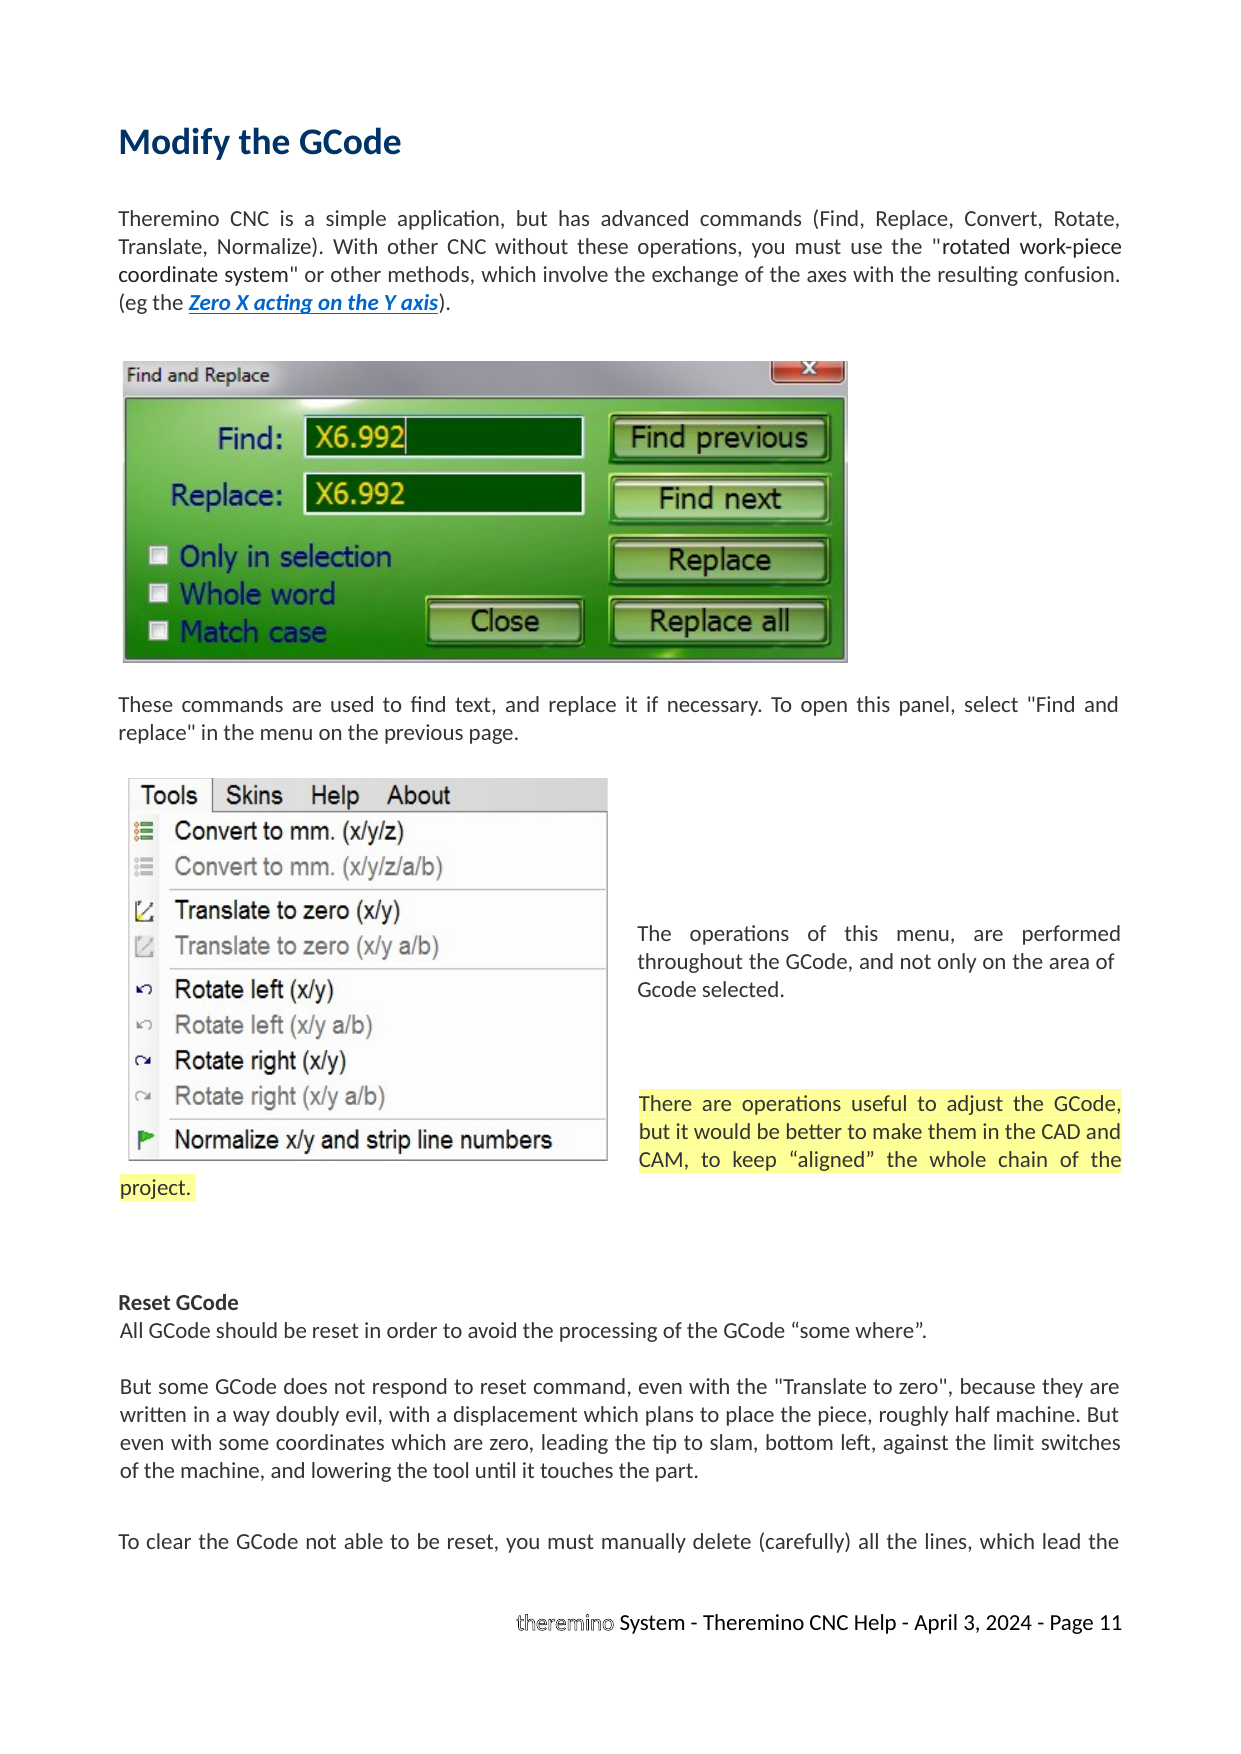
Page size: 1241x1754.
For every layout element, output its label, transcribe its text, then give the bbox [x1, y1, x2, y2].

text These commands are used to find text, and replace it if necessary. To open this panel, select "Find and replace" in the menu on the previous page. [118, 691, 1122, 747]
text Theremino CNC is a simple application, but has advanced commands (Find, Replace, Convert, Rotate, Translate, Normalize). With other CNC without these operations, you must use the "rotated work-piece coordinate system" or other methods, which involve the exchange of the axes with the resulting confusion. (eg the Zero X acting on the Y axis). [118, 176, 1122, 316]
text The operations of this menu, are performed throughout the GCode, and not only on the area of ​​Gcode selected. [608, 919, 1122, 1003]
text There are operations useful to adjust the GCode, but it would be better to make them in the CAD and CAM, to keep “aligned” the whole chain of the project. [119, 1089, 1122, 1201]
text All GCode should be reset in order to avoid the processing of the GCode “some where”. [119, 1316, 1122, 1344]
text But some GCode does not respond to reset command, even with the "Translate to zero", because they are written in a way doubly evil, with a displacement which plans to place the piece, roughly half machine. But even with some coordinates which are zero, leading the tip to slam, bottom left, against the limit switches of the machine, and lowering the tool until it touches the part. [119, 1372, 1122, 1484]
picture [128, 778, 608, 1161]
picture [122, 361, 848, 663]
text To clear the GCode not able to be reset, you must manually delete (carefully) all the lines, which lead the [118, 1527, 1122, 1555]
subtitle Modify the GCode [118, 118, 1122, 164]
text Reset GCode [118, 1288, 1122, 1316]
